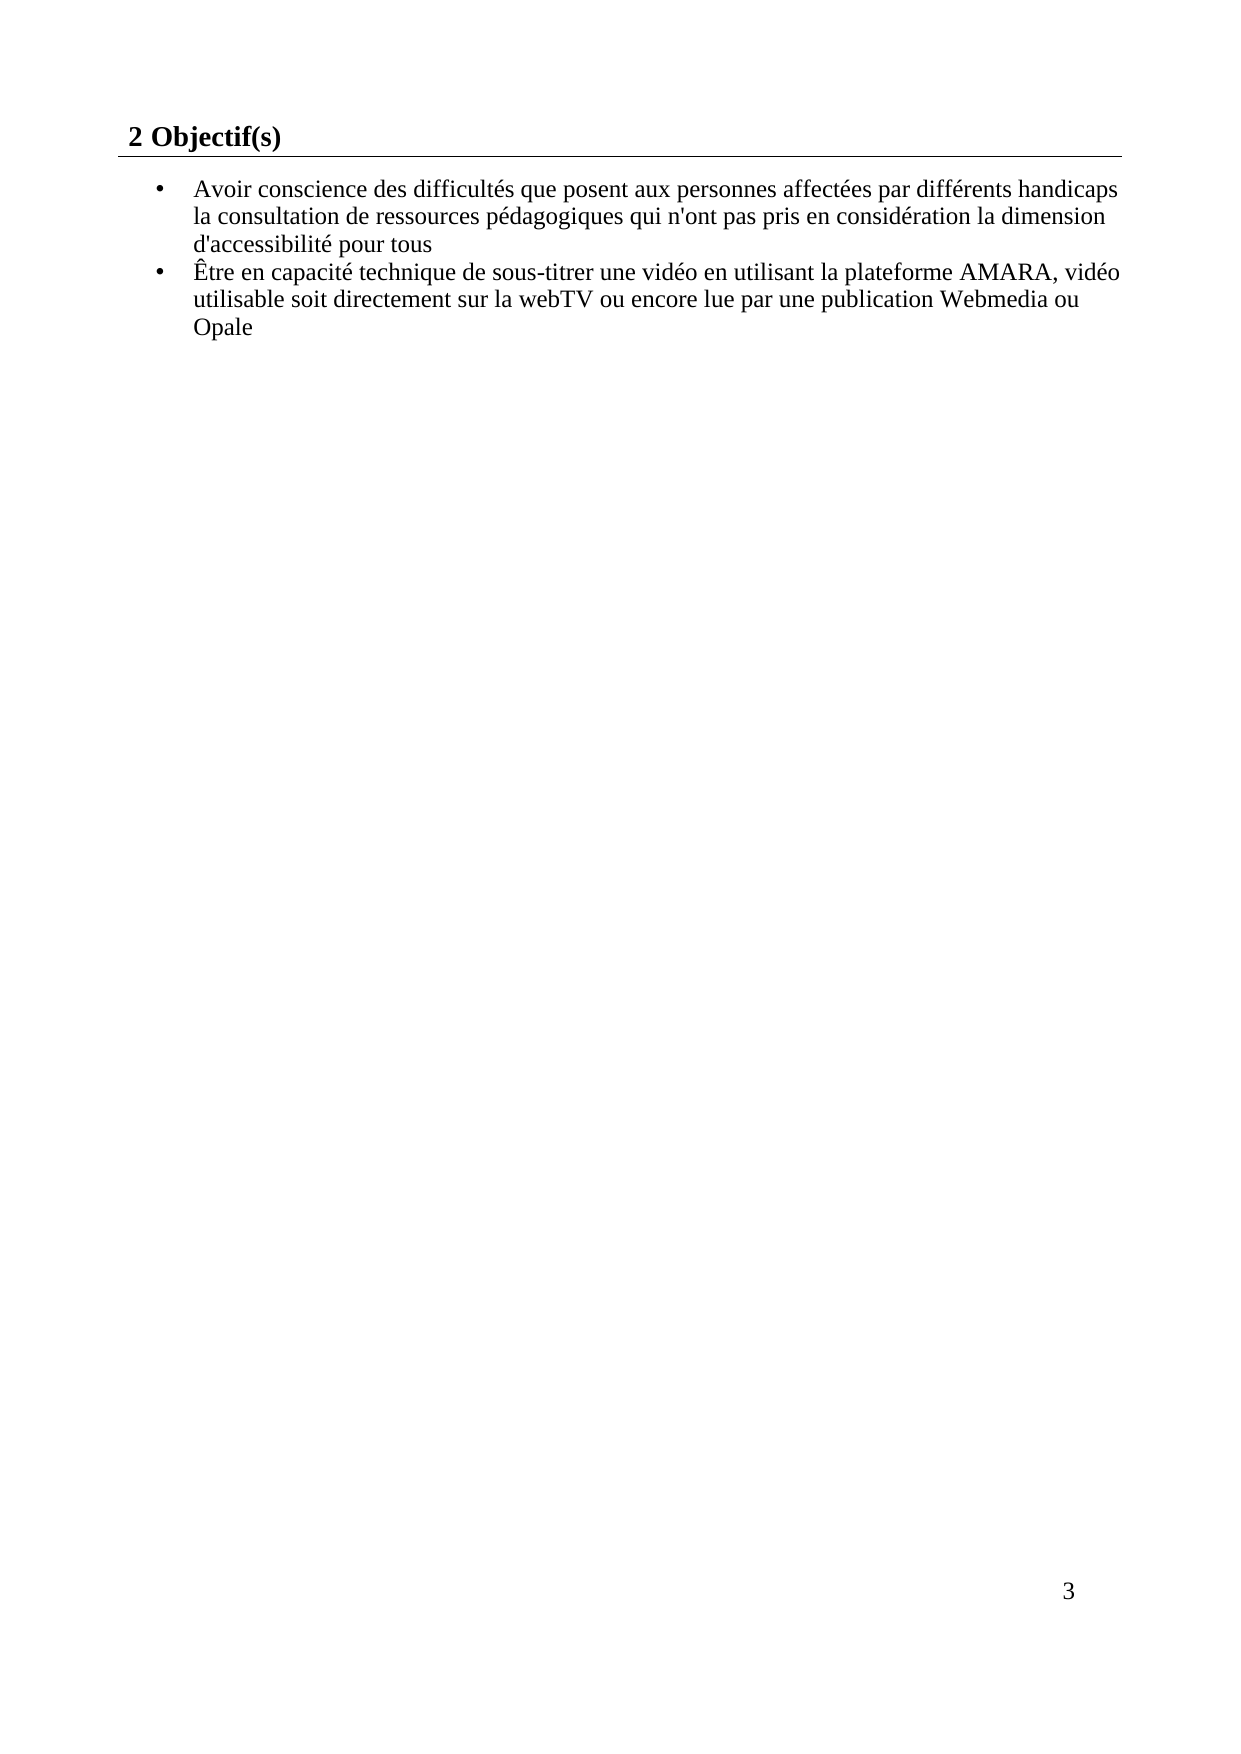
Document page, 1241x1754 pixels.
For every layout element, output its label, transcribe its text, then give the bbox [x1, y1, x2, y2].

title Objectif(s) [118, 118, 1122, 156]
list Avoir conscience des difficultés que posent aux personnes affectées par différents handicaps la consultation de ressources pédagogiques qui n'ont pas pris en considération la dimension d'accessibilité pour tous [156, 175, 1122, 258]
list Être en capacité technique de sous-titrer une vidéo en utilisant la plateforme AMARA, vidéo utilisable soit directement sur la webTV ou encore lue par une publication Webmedia ou Opale [156, 258, 1122, 341]
